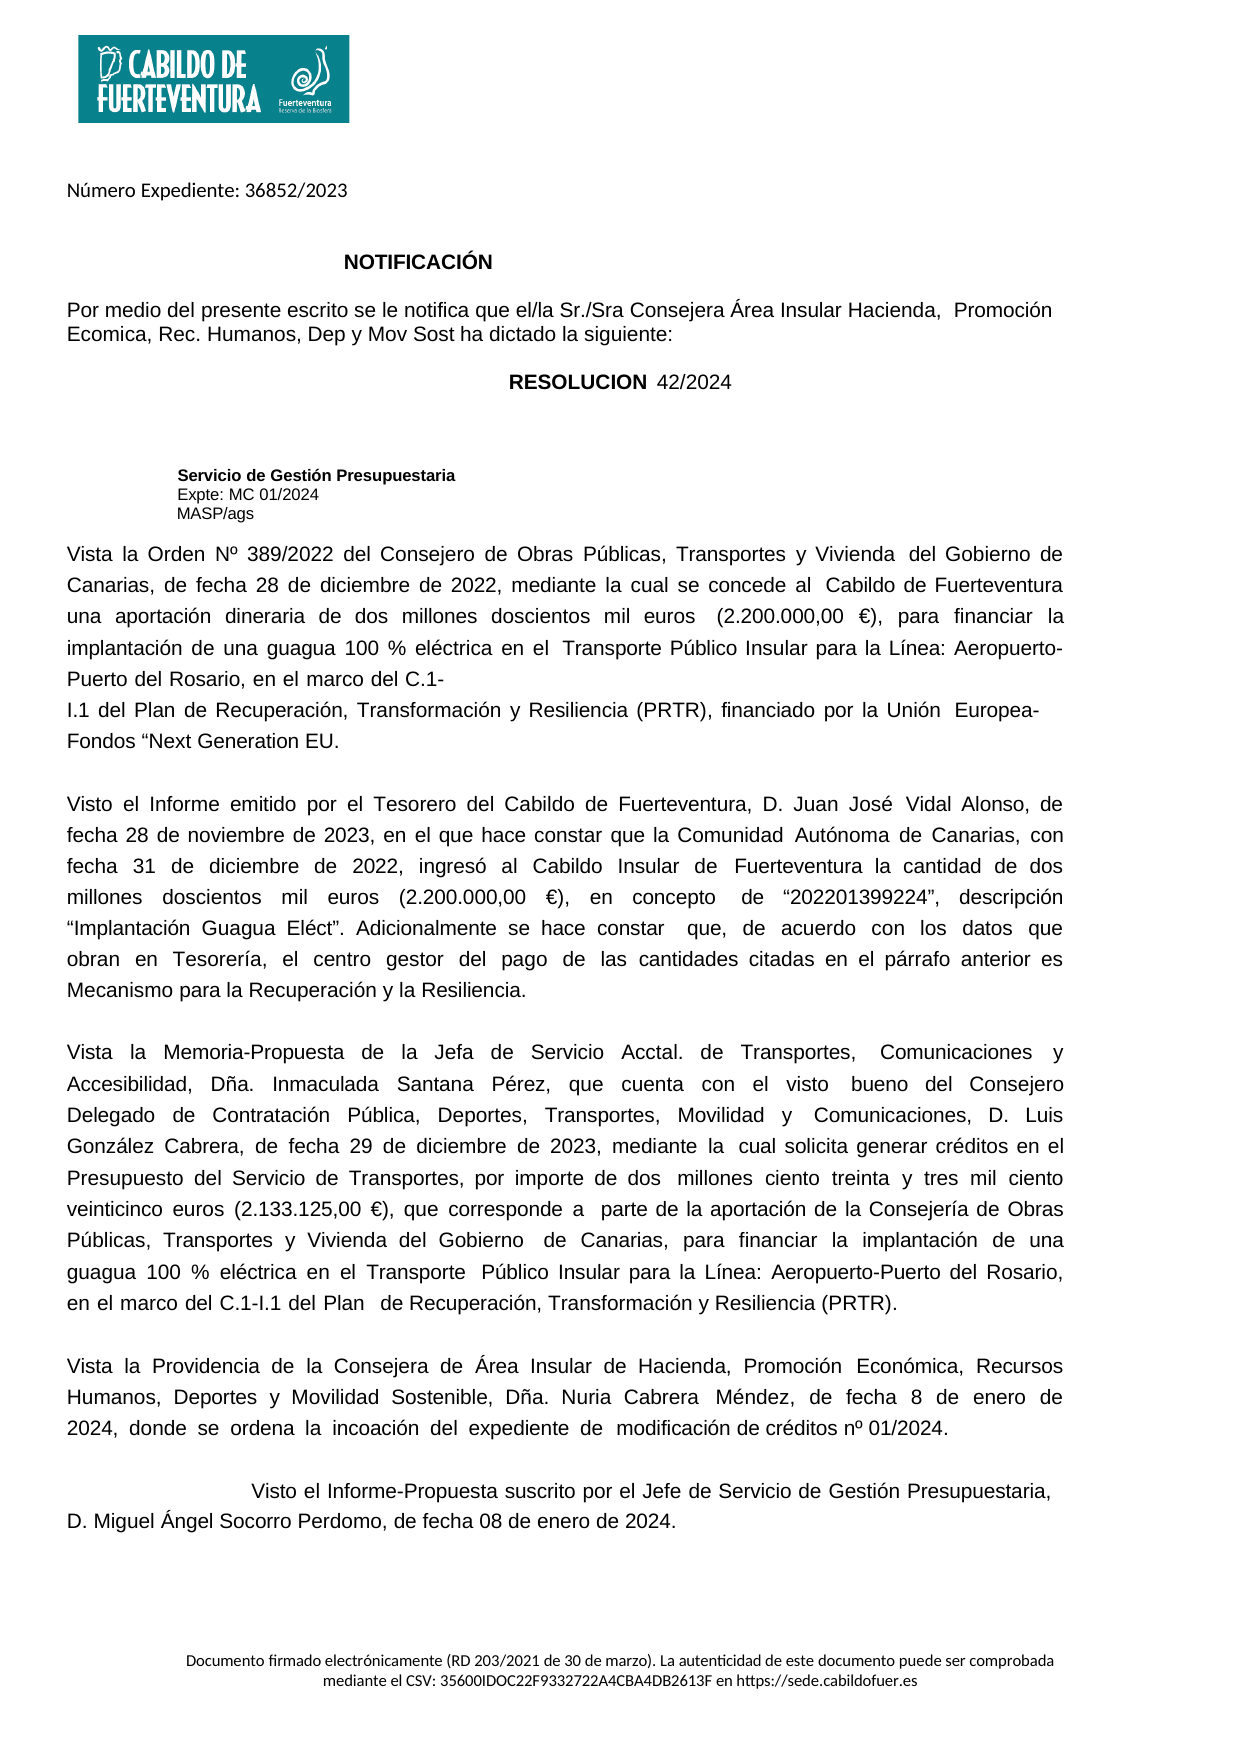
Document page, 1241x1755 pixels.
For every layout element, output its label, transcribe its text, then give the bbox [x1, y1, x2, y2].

text Vista la Memoria-Propuesta de la Jefa de Servicio Acctal. de Transportes, Comunicaciones y Accesibilidad, Dña. Inmaculada Santana Pérez, que cuenta con el visto bueno del Consejero Delegado de Contratación Pública, Deportes, Transportes, Movilidad y Comunicaciones, D. Luis González Cabrera, de fecha 29 de diciembre de 2023, mediante la cual solicita generar créditos en el Presupuesto del Servicio de Transportes, por importe de dos millones ciento treinta y tres mil ciento veinticinco euros (2.133.125,00 €), que corresponde a parte de la aportación de la Consejería de Obras Públicas, Transportes y Vivienda del Gobierno de Canarias, para financiar la implantación de una guagua 100 % eléctrica en el Transporte Público Insular para la Línea: Aeropuerto-Puerto del Rosario, en el marco del C.1-I.1 del Plan de Recuperación, Transformación y Resiliencia (PRTR). [67, 1040, 1064, 1315]
text Vista la Orden Nº 389/2022 del Consejero de Obras Públicas, Transportes y Vivienda del Gobierno de Canarias, de fecha 28 de diciembre de 2022, mediante la cual se concede al Cabildo de Fuerteventura una aportación dineraria de dos millones doscientos mil euros (2.200.000,00 €), para financiar la implantación de una guagua 100 % eléctrica en el Transporte Público Insular para la Línea: Aeropuerto-Puerto del Rosario, en el marco del C.1- [67, 542, 1064, 690]
text Número Expediente: 36852/2023 [67, 177, 1076, 202]
subtitle NOTIFICACIÓN [67, 250, 769, 274]
text Expte: MC 01/2024 MASP/ags [177, 485, 394, 523]
text D. Miguel Ángel Socorro Perdomo, de fecha 08 de enero de 2024. [67, 1509, 1076, 1533]
text Visto el Informe-Propuesta suscrito por el Jefe de Servicio de Gestión Presupuestaria, [251, 1478, 1076, 1502]
text Vista la Providencia de la Consejera de Área Insular de Hacienda, Promoción Económica, Recursos Humanos, Deportes y Movilidad Sostenible, Dña. Nuria Cabrera Méndez, de fecha 8 de enero de 2024, donde se ordena la incoación del expediente de modificación de créditos nº 01/2024. [67, 1353, 1064, 1440]
text I.1 del Plan de Recuperación, Transformación y Resiliencia (PRTR), financiado por la Unión Europea-Fondos “Next Generation EU. [67, 698, 1064, 753]
text RESOLUCION 42/2024 [164, 369, 1076, 393]
text Visto el Informe emitido por el Tesorero del Cabildo de Fuerteventura, D. Juan José Vidal Alonso, de fecha 28 de noviembre de 2023, en el que hace constar que la Comunidad Autónoma de Canarias, con fecha 31 de diciembre de 2022, ingresó al Cabildo Insular de Fuerteventura la cantidad de dos millones doscientos mil euros (2.200.000,00 €), en concepto de “202201399224”, descripción “Implantación Guagua Eléct”. Adicionalmente se hace constar que, de acuerdo con los datos que obran en Tesorería, el centro gestor del pago de las cantidades citadas en el párrafo anterior es Mecanismo para la Recuperación y la Resiliencia. [67, 791, 1064, 1002]
text Por medio del presente escrito se le notifica que el/la Sr./Sra Consejera Área Insular Hacienda, Promoción Ecomica, Rec. Humanos, Dep y Mov Sost ha dictado la siguiente: [67, 298, 1076, 346]
text Servicio de Gestión Presupuestaria [177, 466, 1076, 485]
